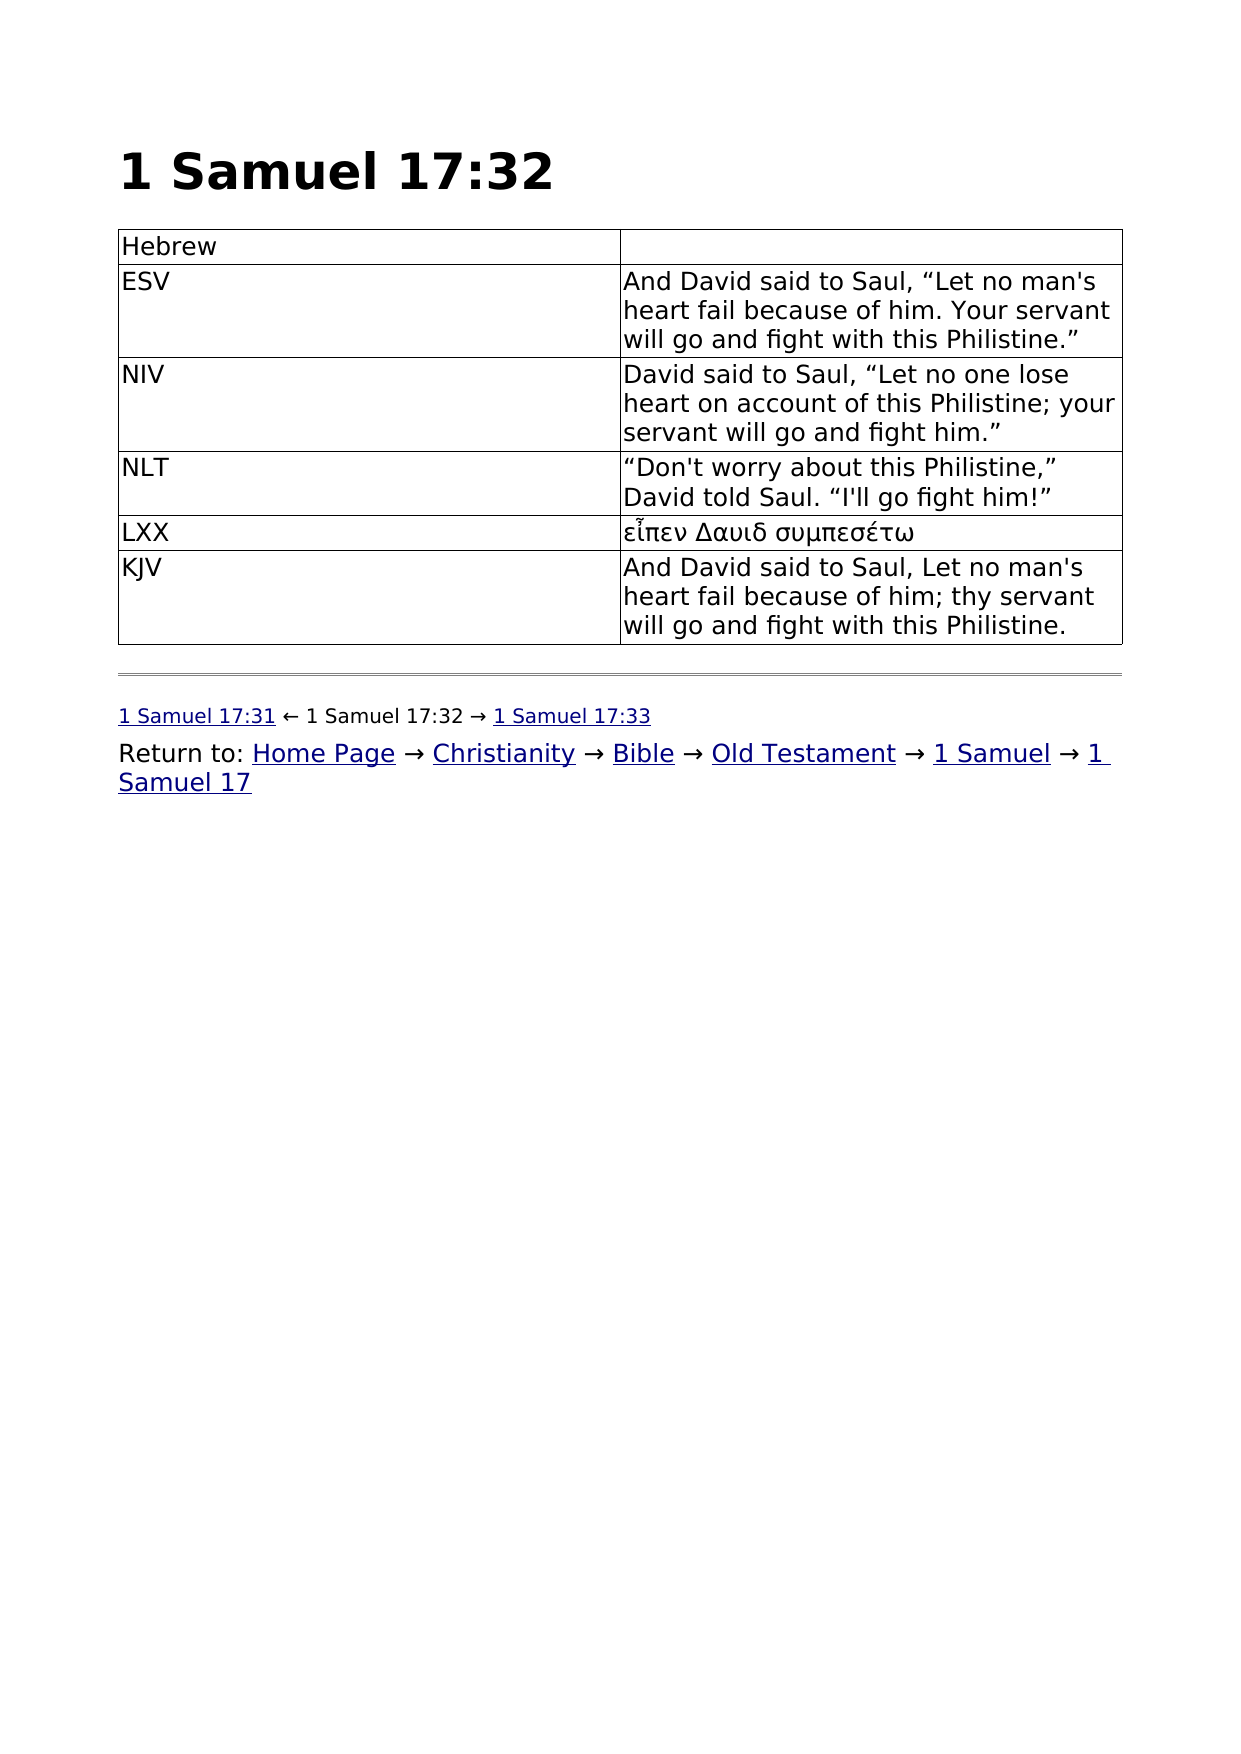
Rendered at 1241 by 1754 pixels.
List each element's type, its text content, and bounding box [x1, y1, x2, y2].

table_cell ESV [119, 265, 620, 357]
table_cell David said to Saul, “Let no one lose heart on account of this Philistine; your servant will go and fight him.” [621, 358, 1122, 451]
text Return to: Home Page → Christianity → Bible → Old Testament → 1 Samuel → 1 Samuel 17 [118, 739, 1122, 797]
table_cell LXX [119, 516, 620, 550]
table_cell “Don't worry about this Philistine,” David told Saul. “I'll go fight him!” [621, 452, 1122, 515]
table_cell And David said to Saul, Let no man's heart fail because of him; thy servant will go and fight with this Philistine. [621, 551, 1122, 643]
subtitle 1 Samuel 17:32 [118, 143, 1122, 201]
table_cell εἶπεν Δαυιδ συμπεσέτω [621, 516, 1122, 550]
table_header Hebrew [119, 230, 620, 264]
table_cell And David said to Saul, “Let no man's heart fail because of him. Your servant will go and fight with this Philistine.” [621, 265, 1122, 357]
text 1 Samuel 17:31 ← 1 Samuel 17:32 → 1 Samuel 17:33 [118, 705, 1122, 739]
table_cell NLT [119, 452, 620, 515]
table_cell NIV [119, 358, 620, 451]
table_header [621, 230, 1122, 264]
table_cell KJV [119, 551, 620, 643]
